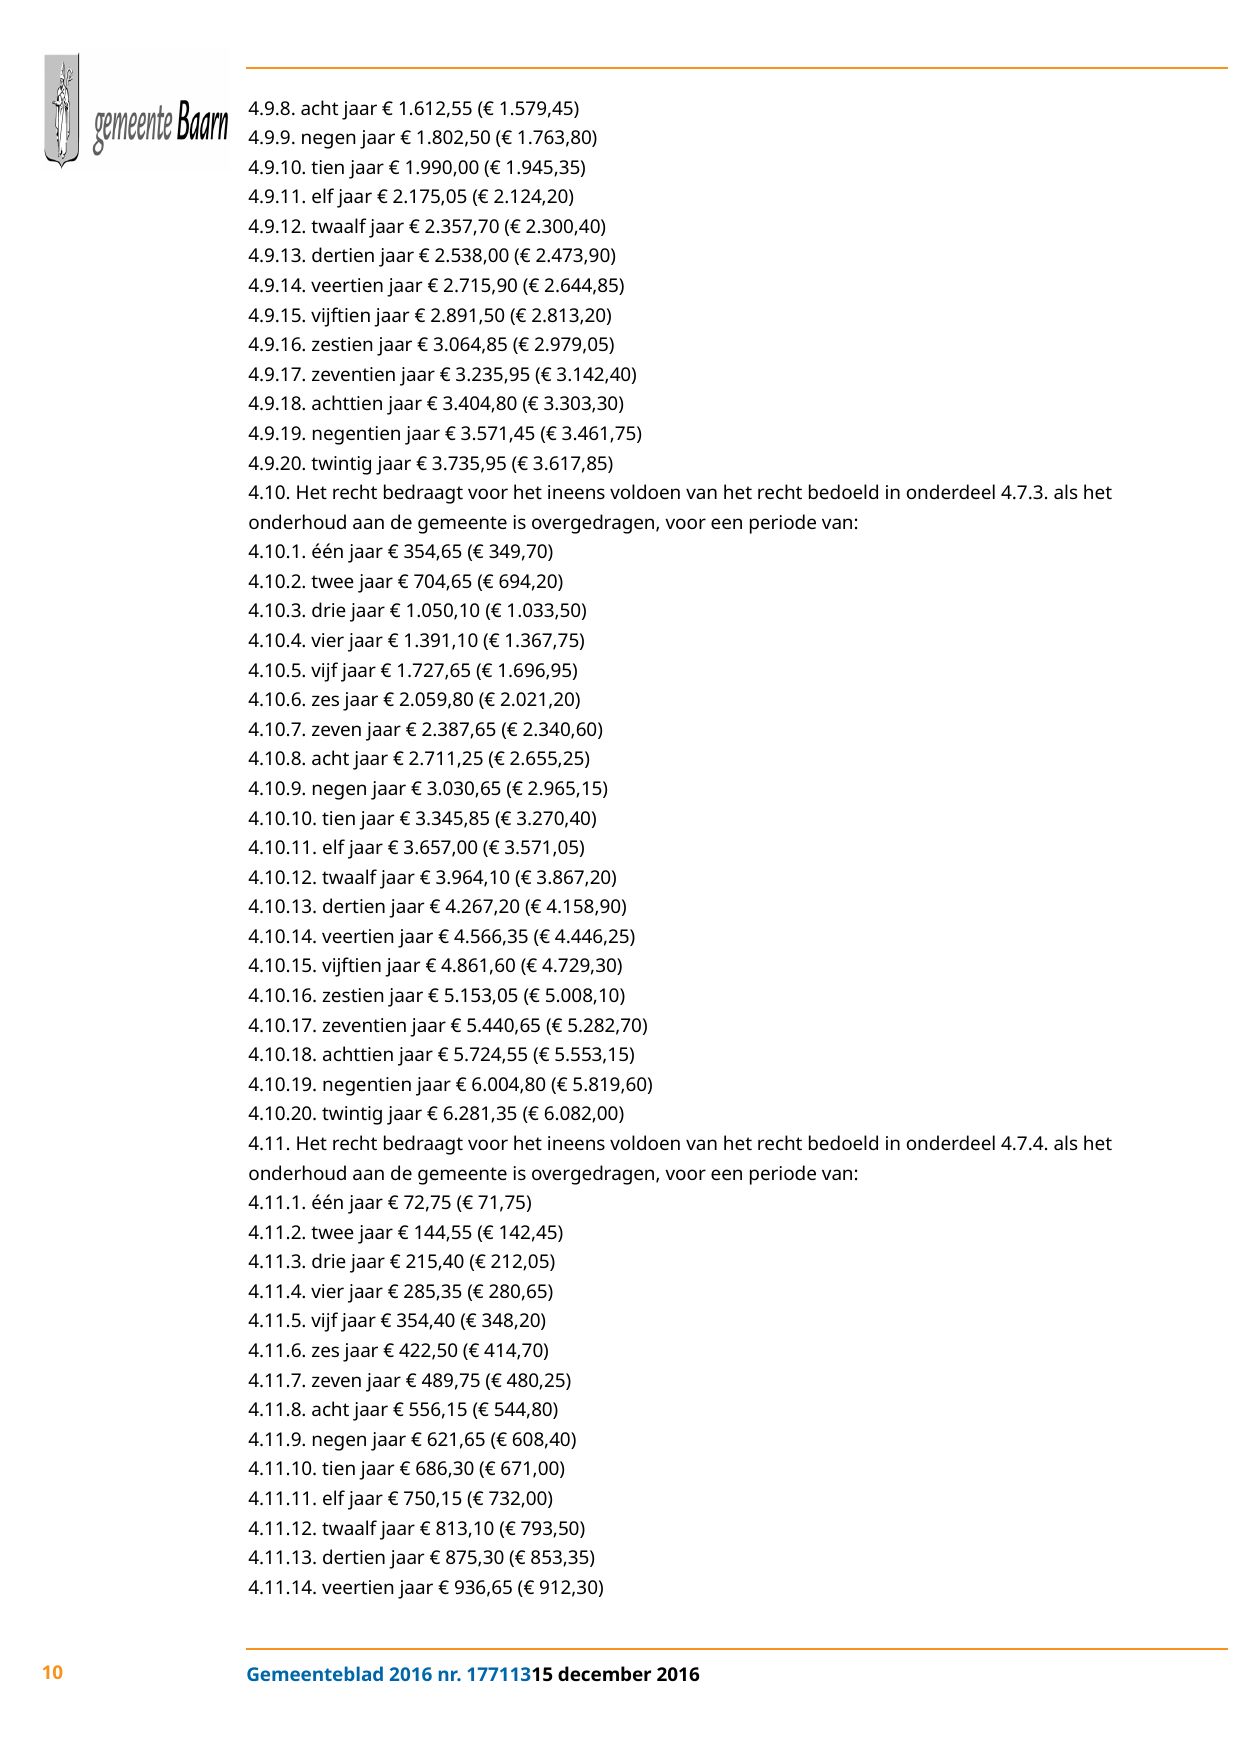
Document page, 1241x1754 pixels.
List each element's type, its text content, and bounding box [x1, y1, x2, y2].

text 4.10.17. zeventien jaar € 5.440,65 (€ 5.282,70) [248, 1012, 1152, 1038]
text 4.10.6. zes jaar € 2.059,80 (€ 2.021,20) [248, 686, 1152, 712]
text 4.11.10. tien jaar € 686,30 (€ 671,00) [248, 1456, 1152, 1481]
text 4.11.1. één jaar € 72,75 (€ 71,75) [248, 1189, 1152, 1215]
text 4.10.13. dertien jaar € 4.267,20 (€ 4.158,90) [248, 893, 1152, 919]
text 4.11.14. veertien jaar € 936,65 (€ 912,30) [248, 1574, 1152, 1600]
text 4.11.7. zeven jaar € 489,75 (€ 480,25) [248, 1367, 1152, 1393]
text 4.10.7. zeven jaar € 2.387,65 (€ 2.340,60) [248, 716, 1152, 742]
text 4.10.14. veertien jaar € 4.566,35 (€ 4.446,25) [248, 923, 1152, 949]
text 4.11.12. twaalf jaar € 813,10 (€ 793,50) [248, 1515, 1152, 1541]
text 4.10.10. tien jaar € 3.345,85 (€ 3.270,40) [248, 805, 1152, 831]
text 4.11.3. drie jaar € 215,40 (€ 212,05) [248, 1248, 1152, 1274]
text 4.11. Het recht bedraagt voor het ineens voldoen van het recht bedoeld in onderdeel 4.7.4. als het onderhoud aan de gemeente is overgedragen, voor een periode van: [248, 1130, 1152, 1186]
text 4.10.4. vier jaar € 1.391,10 (€ 1.367,75) [248, 627, 1152, 653]
text 4.9.8. acht jaar € 1.612,55 (€ 1.579,45) [248, 95, 1152, 121]
text 4.10.1. één jaar € 354,65 (€ 349,70) [248, 538, 1152, 564]
text 4.9.18. achttien jaar € 3.404,80 (€ 3.303,30) [248, 391, 1152, 416]
text 4.9.10. tien jaar € 1.990,00 (€ 1.945,35) [248, 154, 1152, 180]
text 4.9.14. veertien jaar € 2.715,90 (€ 2.644,85) [248, 272, 1152, 298]
picture [41, 47, 231, 172]
text 4.9.16. zestien jaar € 3.064,85 (€ 2.979,05) [248, 331, 1152, 357]
text 4.9.9. negen jaar € 1.802,50 (€ 1.763,80) [248, 124, 1152, 150]
text 4.11.8. acht jaar € 556,15 (€ 544,80) [248, 1396, 1152, 1422]
text 4.9.15. vijftien jaar € 2.891,50 (€ 2.813,20) [248, 302, 1152, 328]
text 4.11.9. negen jaar € 621,65 (€ 608,40) [248, 1426, 1152, 1452]
text 4.10.11. elf jaar € 3.657,00 (€ 3.571,05) [248, 834, 1152, 860]
text 4.9.11. elf jaar € 2.175,05 (€ 2.124,20) [248, 183, 1152, 209]
text 4.10.9. negen jaar € 3.030,65 (€ 2.965,15) [248, 775, 1152, 801]
text 4.11.11. elf jaar € 750,15 (€ 732,00) [248, 1485, 1152, 1511]
text 4.10.12. twaalf jaar € 3.964,10 (€ 3.867,20) [248, 864, 1152, 890]
text 4.9.12. twaalf jaar € 2.357,70 (€ 2.300,40) [248, 213, 1152, 239]
text 4.10.3. drie jaar € 1.050,10 (€ 1.033,50) [248, 598, 1152, 623]
text 4.10.16. zestien jaar € 5.153,05 (€ 5.008,10) [248, 982, 1152, 1008]
text 4.10.18. achttien jaar € 5.724,55 (€ 5.553,15) [248, 1041, 1152, 1067]
text 4.10.2. twee jaar € 704,65 (€ 694,20) [248, 568, 1152, 594]
text 4.10.5. vijf jaar € 1.727,65 (€ 1.696,95) [248, 657, 1152, 683]
text 4.11.2. twee jaar € 144,55 (€ 142,45) [248, 1219, 1152, 1245]
text 4.11.6. zes jaar € 422,50 (€ 414,70) [248, 1337, 1152, 1363]
text 4.9.20. twintig jaar € 3.735,95 (€ 3.617,85) [248, 450, 1152, 476]
text 4.9.17. zeventien jaar € 3.235,95 (€ 3.142,40) [248, 361, 1152, 387]
text 4.9.13. dertien jaar € 2.538,00 (€ 2.473,90) [248, 243, 1152, 268]
text 4.11.5. vijf jaar € 354,40 (€ 348,20) [248, 1308, 1152, 1333]
text 4.10.15. vijftien jaar € 4.861,60 (€ 4.729,30) [248, 953, 1152, 978]
text 4.10.8. acht jaar € 2.711,25 (€ 2.655,25) [248, 746, 1152, 771]
text 4.11.13. dertien jaar € 875,30 (€ 853,35) [248, 1544, 1152, 1570]
text 4.10.20. twintig jaar € 6.281,35 (€ 6.082,00) [248, 1101, 1152, 1126]
text 4.10.19. negentien jaar € 6.004,80 (€ 5.819,60) [248, 1071, 1152, 1097]
text 4.10. Het recht bedraagt voor het ineens voldoen van het recht bedoeld in onderdeel 4.7.3. als het onderhoud aan de gemeente is overgedragen, voor een periode van: [248, 479, 1152, 535]
text 4.9.19. negentien jaar € 3.571,45 (€ 3.461,75) [248, 420, 1152, 446]
text 4.11.4. vier jaar € 285,35 (€ 280,65) [248, 1278, 1152, 1304]
